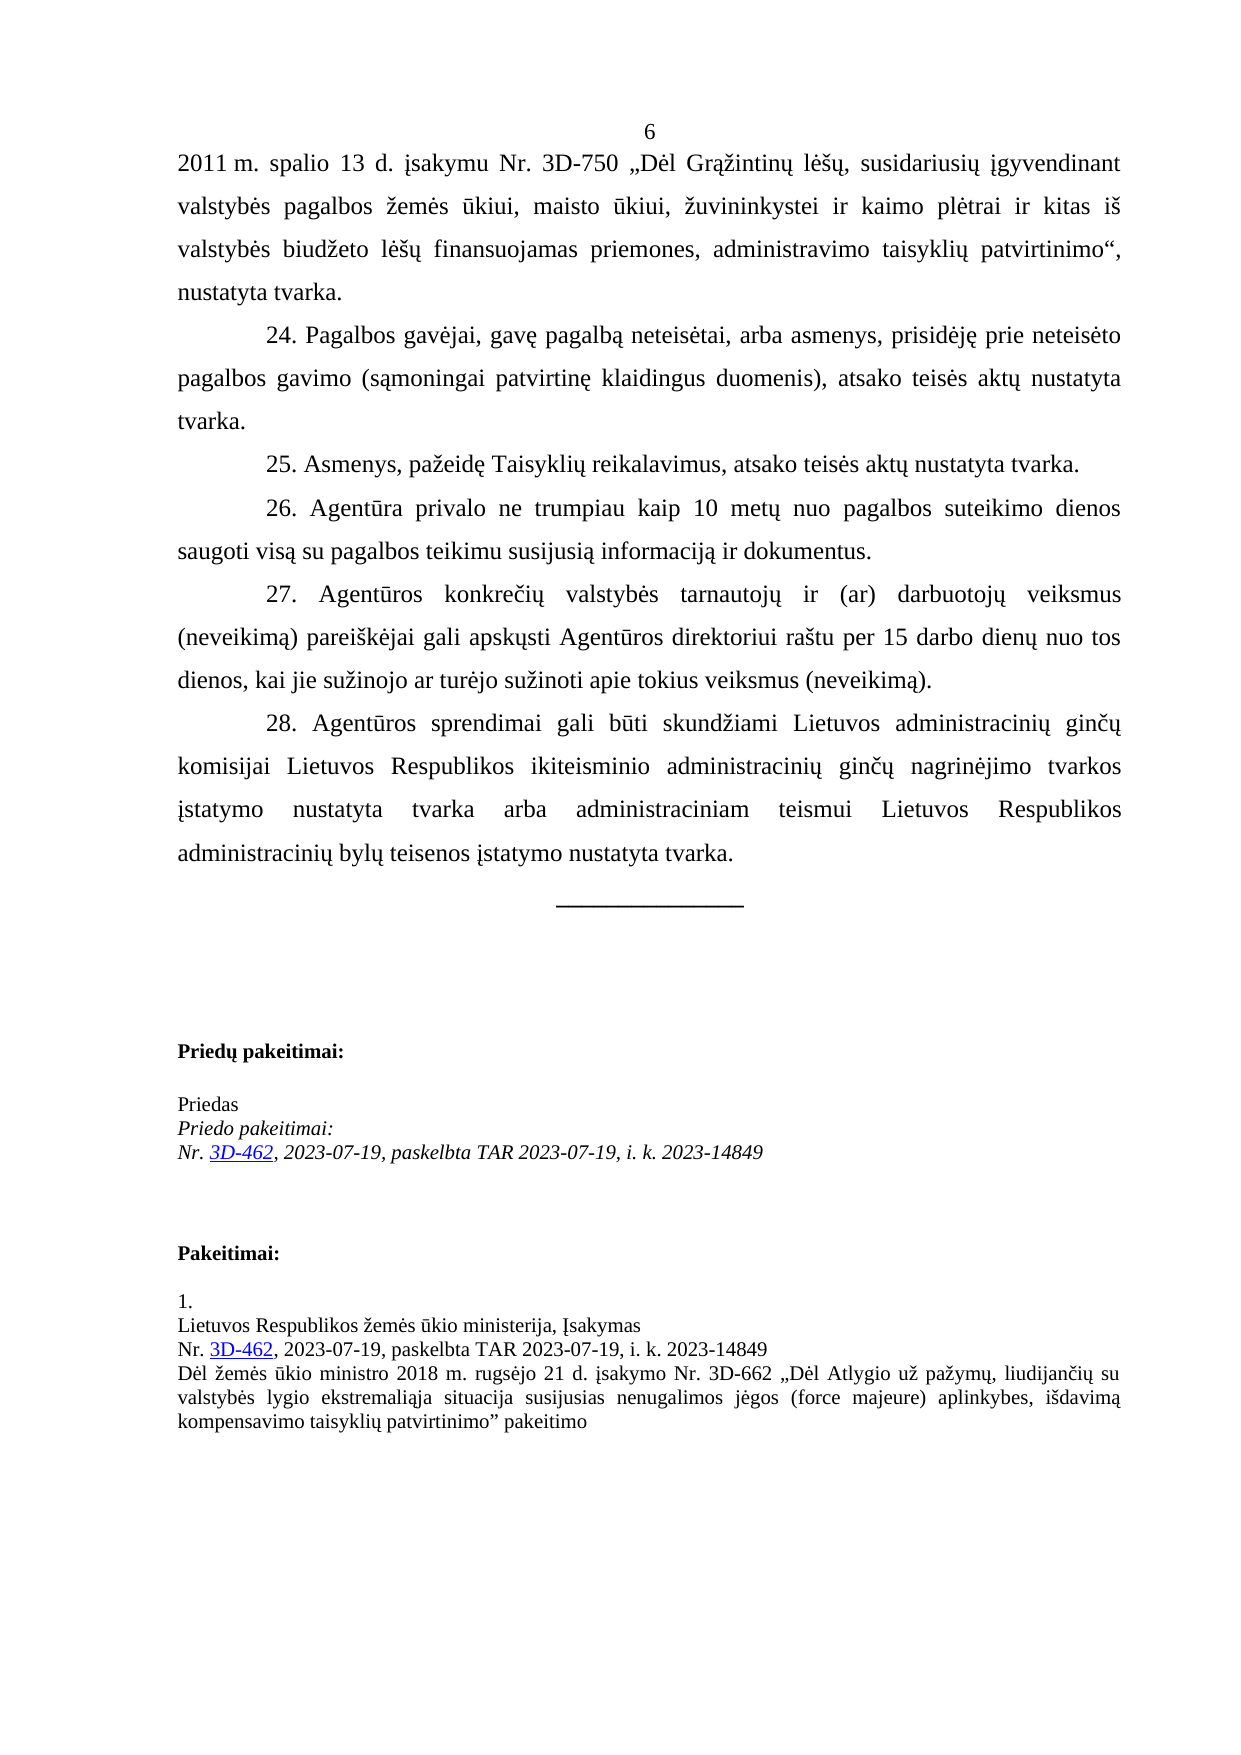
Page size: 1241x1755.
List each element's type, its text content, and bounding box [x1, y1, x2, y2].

text Dėl žemės ūkio ministro 2018 m. rugsėjo 21 d. įsakymo Nr. 3D-662 „Dėl Atlygio už pažymų, liudijančių su valstybės lygio ekstremaliąja situacija susijusias nenugalimos jėgos (force majeure) aplinkybes, išdavimą kompensavimo taisyklių patvirtinimo” pakeitimo [177, 1361, 1122, 1433]
text Lietuvos Respublikos žemės ūkio ministerija, Įsakymas [177, 1313, 1122, 1337]
text 2011 m. spalio 13 d. įsakymu Nr. 3D-750 „Dėl Grąžintinų lėšų, susidariusių įgyvendinant valstybės pagalbos žemės ūkiui, maisto ūkiui, žuvininkystei ir kaimo plėtrai ir kitas iš valstybės biudžeto lėšų finansuojamas priemones, administravimo taisyklių patvirtinimo“, nustatyta tvarka. [177, 148, 1122, 306]
text 26. Agentūra privalo ne trumpiau kaip 10 metų nuo pagalbos suteikimo dienos saugoti visą su pagalbos teikimu susijusią informaciją ir dokumentus. [177, 493, 1122, 564]
text Nr. 3D-462, 2023-07-19, paskelbta TAR 2023-07-19, i. k. 2023-14849 [177, 1337, 1122, 1361]
text 1. [177, 1289, 1122, 1313]
text Priedų pakeitimai: [177, 1039, 1122, 1063]
text _______________ [177, 881, 1122, 909]
text 28. Agentūros sprendimai gali būti skundžiami Lietuvos administracinių ginčų komisijai Lietuvos Respublikos ikiteisminio administracinių ginčų nagrinėjimo tvarkos įstatymo nustatyta tvarka arba administraciniam teismui Lietuvos Respublikos administracinių bylų teisenos įstatymo nustatyta tvarka. [177, 708, 1122, 866]
text 25. Asmenys, pažeidę Taisyklių reikalavimus, atsako teisės aktų nustatyta tvarka. [177, 449, 1122, 478]
text 27. Agentūros konkrečių valstybės tarnautojų ir (ar) darbuotojų veiksmus (neveikimą) pareiškėjai gali apskųsti Agentūros direktoriui raštu per 15 darbo dienų nuo tos dienos, kai jie sužinojo ar turėjo sužinoti apie tokius veiksmus (neveikimą). [177, 579, 1122, 694]
text Nr. 3D-462, 2023-07-19, paskelbta TAR 2023-07-19, i. k. 2023-14849 [177, 1140, 1122, 1164]
text Pakeitimai: [177, 1241, 1122, 1265]
text Priedo pakeitimai: [177, 1116, 1122, 1140]
text 24. Pagalbos gavėjai, gavę pagalbą neteisėtai, arba asmenys, prisidėję prie neteisėto pagalbos gavimo (sąmoningai patvirtinę klaidingus duomenis), atsako teisės aktų nustatyta tvarka. [177, 320, 1122, 435]
text Priedas [177, 1092, 1122, 1116]
